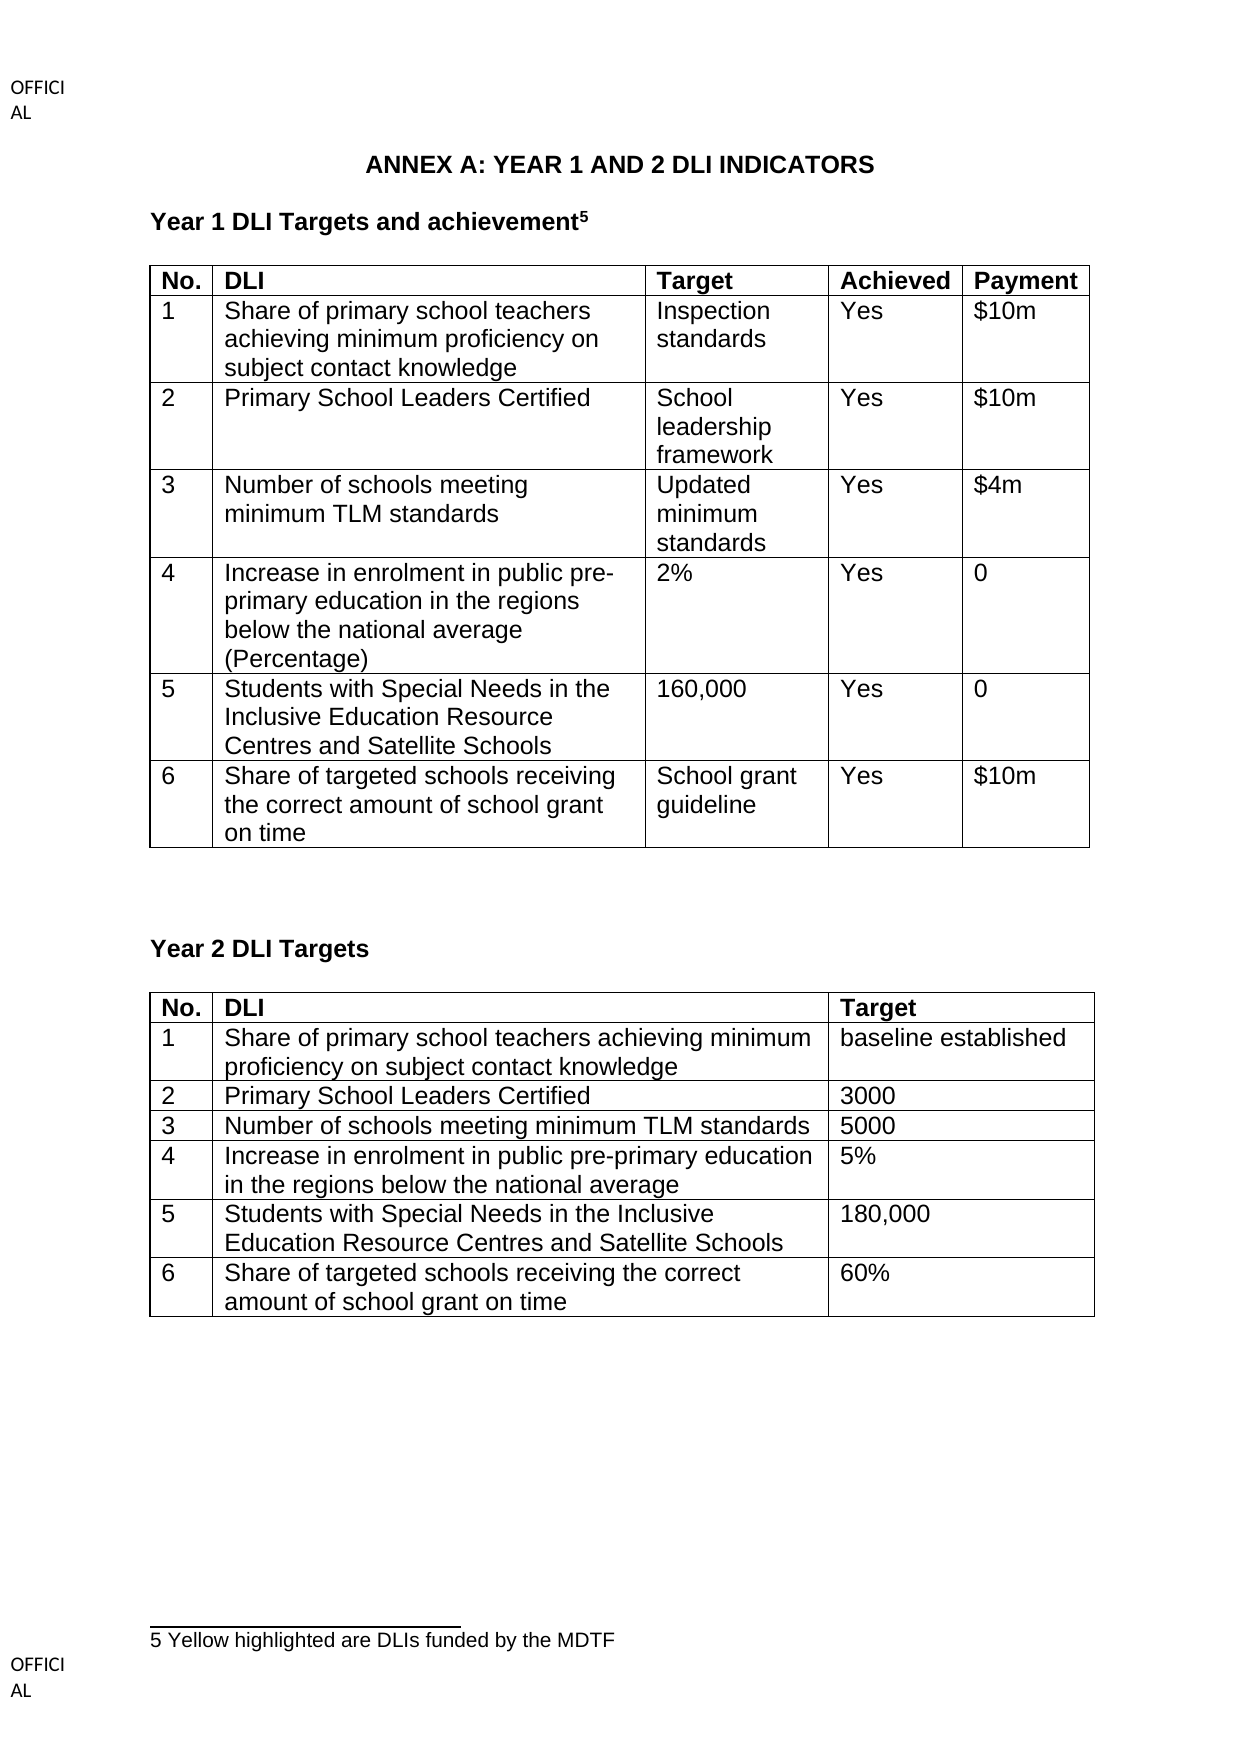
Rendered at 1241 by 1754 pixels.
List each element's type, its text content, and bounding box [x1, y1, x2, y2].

table_cell baseline established [829, 1023, 1094, 1080]
table_cell School leadership framework [646, 383, 828, 469]
table_cell 6 [151, 761, 212, 847]
table_cell Yes [829, 470, 962, 557]
table_cell Share of primary school teachers achieving minimum proficiency on subject contact knowledge [213, 1023, 828, 1080]
text Year 2 DLI Targets [150, 934, 1090, 963]
table_cell Number of schools meeting minimum TLM standards [213, 470, 645, 557]
table_cell Updated minimum standards [646, 470, 828, 557]
table_cell Increase in enrolment in public pre-primary education in the regions below the national average [213, 1141, 828, 1198]
table_cell 5% [829, 1141, 1094, 1198]
table_cell Number of schools meeting minimum TLM standards [213, 1111, 828, 1140]
table_cell Primary School Leaders Certified [213, 1081, 828, 1110]
table_cell 2 [151, 1081, 212, 1110]
table_cell 180,000 [829, 1200, 1094, 1257]
table_cell 5 [151, 1200, 212, 1257]
table_header No. [151, 993, 212, 1022]
table_cell 5000 [829, 1111, 1094, 1140]
table_cell Yes [829, 296, 962, 382]
table_cell $10m [963, 296, 1089, 382]
table_cell 3 [151, 1111, 212, 1140]
table_header Target [646, 266, 828, 295]
table_header DLI [213, 266, 645, 295]
table_cell $10m [963, 383, 1089, 469]
table_header DLI [213, 993, 828, 1022]
table_header Payment [963, 266, 1089, 295]
table_header Target [829, 993, 1094, 1022]
text ANNEX A: YEAR 1 AND 2 DLI INDICATORS [150, 150, 1090, 179]
table_cell 1 [151, 296, 212, 382]
table_header No. [151, 266, 212, 295]
table_cell 2% [646, 558, 828, 673]
table_header Achieved [829, 266, 962, 295]
table_cell Yes [829, 674, 962, 760]
table_cell 3000 [829, 1081, 1094, 1110]
table_cell $10m [963, 761, 1089, 847]
table_cell $4m [963, 470, 1089, 557]
table_cell 0 [963, 674, 1089, 760]
table_cell Yes [829, 383, 962, 469]
table_cell Increase in enrolment in public pre-primary education in the regions below the national average (Percentage) [213, 558, 645, 673]
table_cell Share of primary school teachers achieving minimum proficiency on subject contact knowledge [213, 296, 645, 382]
table_cell Students with Special Needs in the Inclusive Education Resource Centres and Satellite Schools [213, 674, 645, 760]
table_cell Yes [829, 761, 962, 847]
table_cell 2 [151, 383, 212, 469]
table_cell 1 [151, 1023, 212, 1080]
table_cell 4 [151, 1141, 212, 1198]
table_cell Students with Special Needs in the Inclusive Education Resource Centres and Satellite Schools [213, 1200, 828, 1257]
text Yellow highlighted are DLIs funded by the MDTF [150, 1627, 1090, 1651]
table_cell 60% [829, 1258, 1094, 1316]
table_cell 3 [151, 470, 212, 557]
table_cell 0 [963, 558, 1089, 673]
table_cell 160,000 [646, 674, 828, 760]
text Year 1 DLI Targets and achievement [150, 207, 1090, 236]
table_cell School grant guideline [646, 761, 828, 847]
table_cell 4 [151, 558, 212, 673]
table_cell Primary School Leaders Certified [213, 383, 645, 469]
table_cell Yes [829, 558, 962, 673]
table_cell 5 [151, 674, 212, 760]
table_cell Share of targeted schools receiving the correct amount of school grant on time [213, 761, 645, 847]
table_cell Inspection standards [646, 296, 828, 382]
table_cell Share of targeted schools receiving the correct amount of school grant on time [213, 1258, 828, 1316]
table_cell 6 [151, 1258, 212, 1316]
